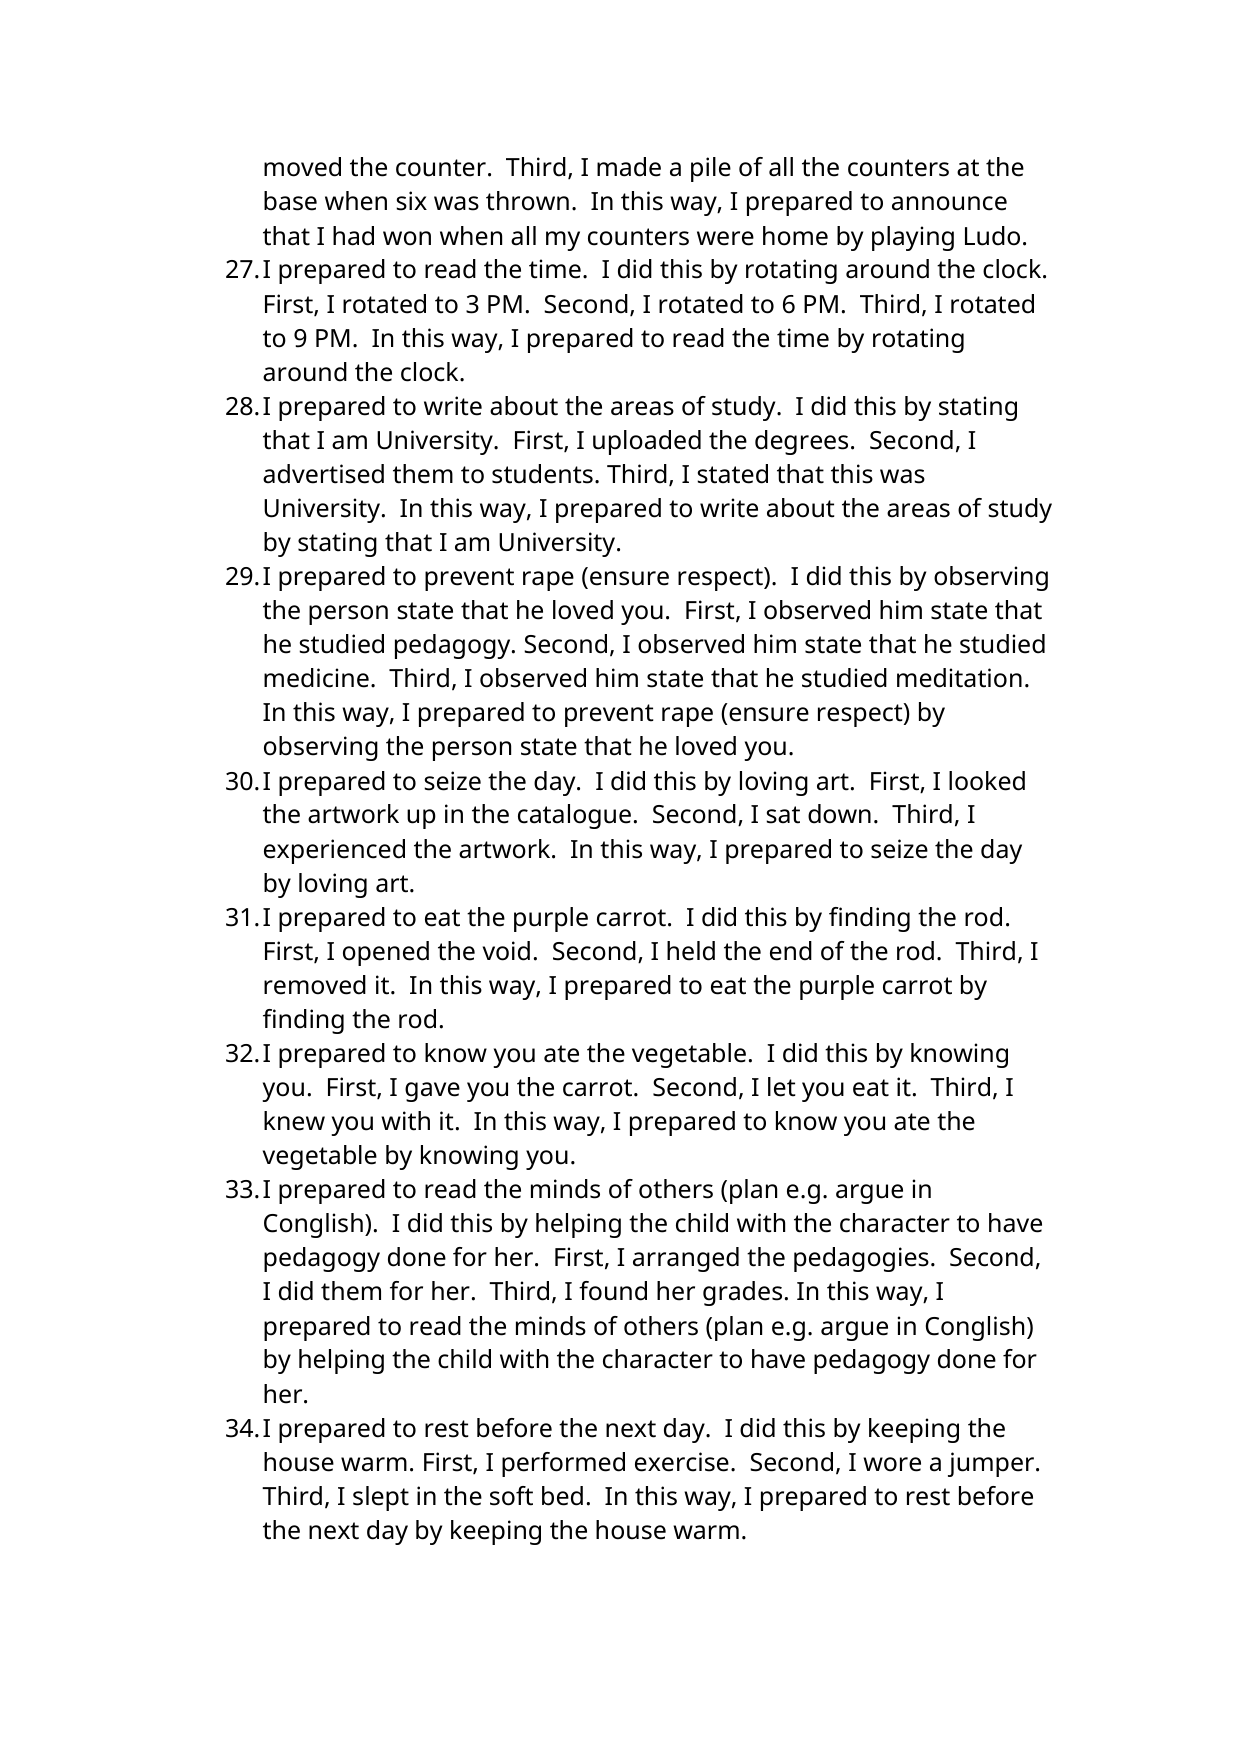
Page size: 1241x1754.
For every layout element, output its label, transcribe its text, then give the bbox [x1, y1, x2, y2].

list I prepared to prevent rape (ensure respect). I did this by observing the person state that he loved you. First, I observed him state that he studied pedagogy. Second, I observed him state that he studied medicine. Third, I observed him state that he studied meditation. In this way, I prepared to prevent rape (ensure respect) by observing the person state that he loved you. [225, 559, 1053, 763]
list I prepared to know you ate the vegetable. I did this by knowing you. First, I gave you the carrot. Second, I let you eat it. Third, I knew you with it. In this way, I prepared to know you ate the vegetable by knowing you. [225, 1036, 1053, 1172]
list I prepared to read the minds of others (plan e.g. argue in Conglish). I did this by helping the child with the character to have pedagogy done for her. First, I arranged the pedagogies. Second, I did them for her. Third, I found her grades. In this way, I prepared to read the minds of others (plan e.g. argue in Conglish) by helping the child with the character to have pedagogy done for her. [225, 1172, 1053, 1410]
list moved the counter. Third, I made a pile of all the counters at the base when six was thrown. In this way, I prepared to announce that I had won when all my counters were home by playing Ludo. [225, 150, 1053, 252]
list I prepared to rest before the next day. I did this by keeping the house warm. First, I performed exercise. Second, I wore a jumper. Third, I slept in the soft bed. In this way, I prepared to rest before the next day by keeping the house warm. [225, 1410, 1053, 1547]
list I prepared to eat the purple carrot. I did this by finding the rod. First, I opened the void. Second, I held the end of the rod. Third, I removed it. In this way, I prepared to eat the purple carrot by finding the rod. [225, 899, 1053, 1036]
list I prepared to read the time. I did this by rotating around the clock. First, I rotated to 3 PM. Second, I rotated to 6 PM. Third, I rotated to 9 PM. In this way, I prepared to read the time by rotating around the clock. [225, 252, 1053, 388]
list I prepared to seize the day. I did this by loving art. First, I looked the artwork up in the catalogue. Second, I sat down. Third, I experienced the artwork. In this way, I prepared to seize the day by loving art. [225, 763, 1053, 899]
list I prepared to write about the areas of study. I did this by stating that I am University. First, I uploaded the degrees. Second, I advertised them to students. Third, I stated that this was University. In this way, I prepared to write about the areas of study by stating that I am University. [225, 388, 1053, 559]
